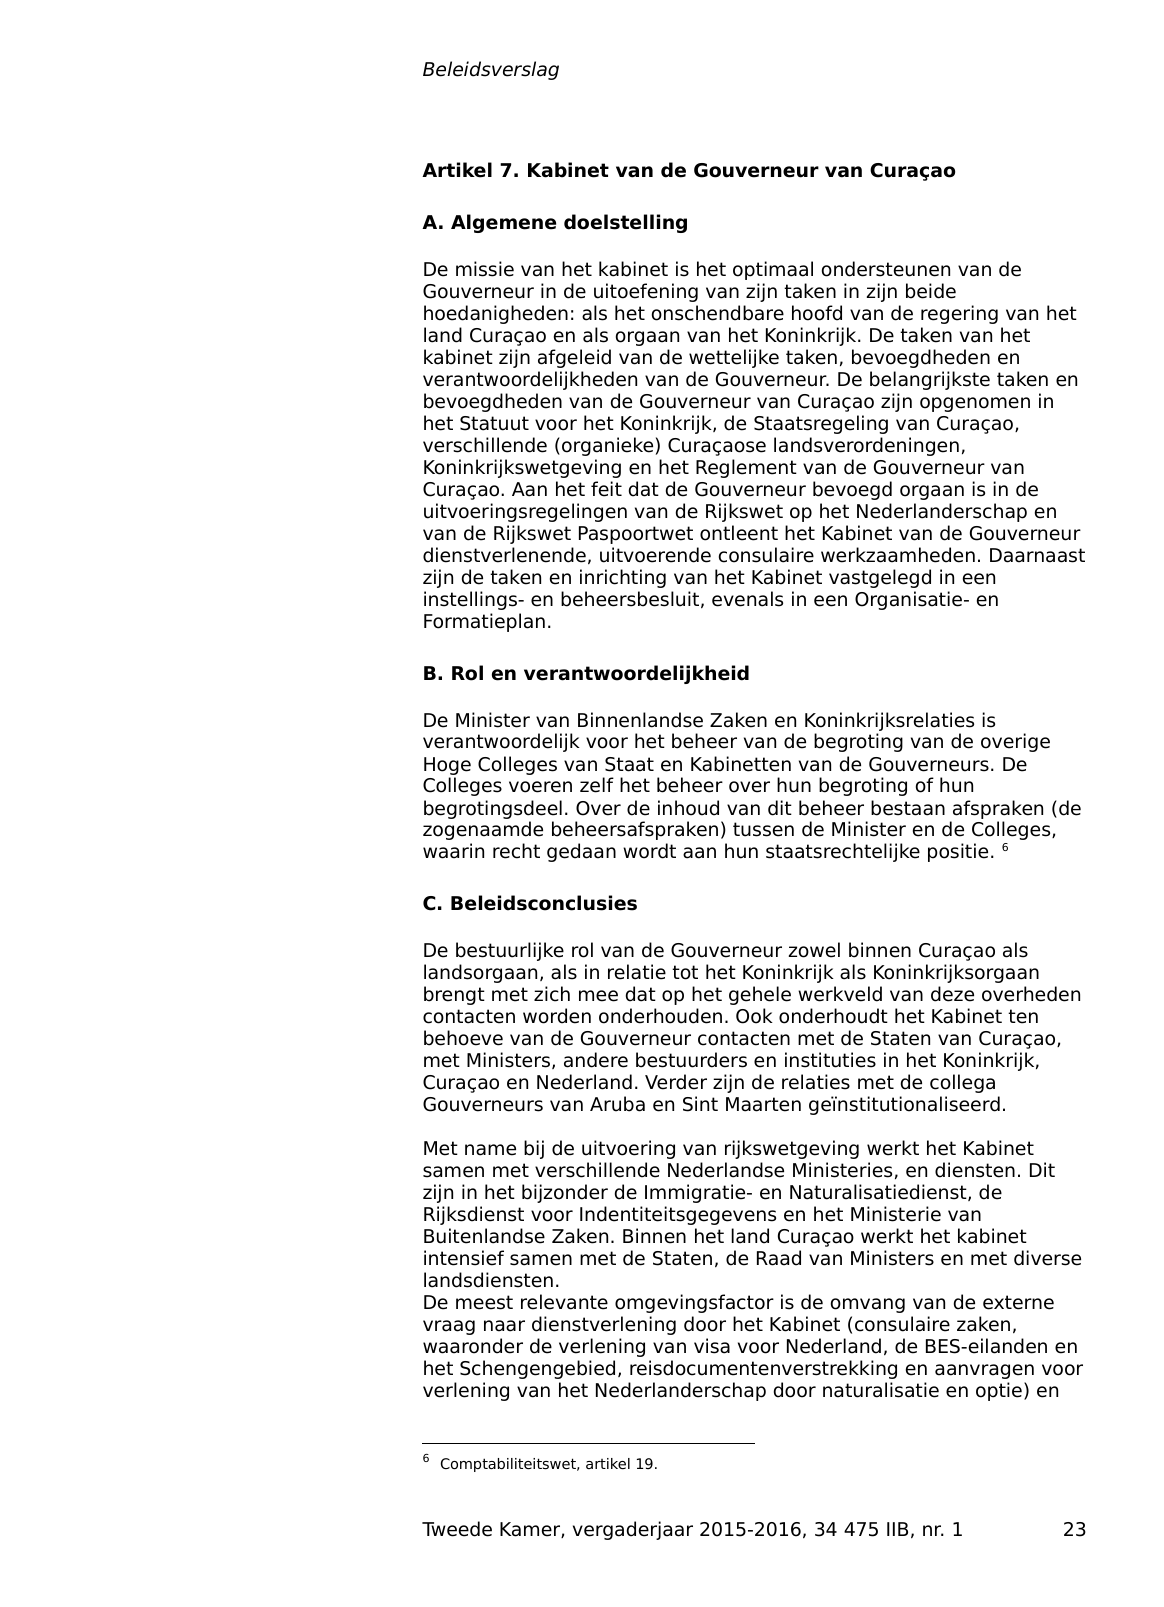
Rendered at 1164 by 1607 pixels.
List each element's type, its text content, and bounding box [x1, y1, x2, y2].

text Comptabiliteitswet, artikel 19. [422, 1452, 1087, 1474]
text De bestuurlijke rol van de Gouverneur zowel binnen Curaçao als landsorgaan, als in relatie tot het Koninkrijk als Koninkrijksorgaan brengt met zich mee dat op het gehele werkveld van deze overheden contacten worden onderhouden. Ook onderhoudt het Kabinet ten behoeve van de Gouverneur contacten met de Staten van Curaçao, met Ministers, andere bestuurders en instituties in het Koninkrijk, Curaçao en Nederland. Verder zijn de relaties met de collega Gouverneurs van Aruba en Sint Maarten geïnstitutionaliseerd. [422, 940, 1087, 1116]
subtitle B. Rol en verantwoordelijkheid [422, 662, 1087, 684]
subtitle Artikel 7. Kabinet van de Gouverneur van Curaçao [422, 160, 1087, 182]
subtitle A. Algemene doelstelling [422, 212, 1087, 234]
subtitle C. Beleidsconclusies [422, 893, 1087, 915]
text De meest relevante omgevingsfactor is de omvang van de externe vraag naar dienstverlening door het Kabinet (consulaire zaken, waaronder de verlening van visa voor Nederland, de BES-eilanden en het Schengengebied, reisdocumentenverstrekking en aanvragen voor verlening van het Nederlanderschap door naturalisatie en optie) en [422, 1292, 1087, 1402]
text Met name bij de uitvoering van rijkswetgeving werkt het Kabinet samen met verschillende Nederlandse Ministeries, en diensten. Dit zijn in het bijzonder de Immigratie- en Naturalisatiedienst, de Rijksdienst voor Indentiteitsgegevens en het Ministerie van Buitenlandse Zaken. Binnen het land Curaçao werkt het kabinet intensief samen met de Staten, de Raad van Ministers en met diverse landsdiensten. [422, 1138, 1087, 1292]
text De Minister van Binnenlandse Zaken en Koninkrijksrelaties is verantwoordelijk voor het beheer van de begroting van de overige Hoge Colleges van Staat en Kabinetten van de Gouverneurs. De Colleges voeren zelf het beheer over hun begroting of hun begrotingsdeel. Over de inhoud van dit beheer bestaan afspraken (de zogenaamde beheersafspraken) tussen de Minister en de Colleges, waarin recht gedaan wordt aan hun staatsrechtelijke positie. [422, 709, 1087, 863]
text De missie van het kabinet is het optimaal ondersteunen van de Gouverneur in de uitoefening van zijn taken in zijn beide hoedanigheden: als het onschendbare hoofd van de regering van het land Curaçao en als orgaan van het Koninkrijk. De taken van het kabinet zijn afgeleid van de wettelijke taken, bevoegdheden en verantwoordelijkheden van de Gouverneur. De belangrijkste taken en bevoegdheden van de Gouverneur van Curaçao zijn opgenomen in het Statuut voor het Koninkrijk, de Staatsregeling van Curaçao, verschillende (organieke) Curaçaose landsverordeningen, Koninkrijkswetgeving en het Reglement van de Gouverneur van Curaçao. Aan het feit dat de Gouverneur bevoegd orgaan is in de uitvoeringsregelingen van de Rijkswet op het Nederlanderschap en van de Rijkswet Paspoortwet ontleent het Kabinet van de Gouverneur dienstverlenende, uitvoerende consulaire werkzaamheden. Daarnaast zijn de taken en inrichting van het Kabinet vastgelegd in een instellings- en beheersbesluit, evenals in een Organisatie- en Formatieplan. [422, 259, 1087, 632]
